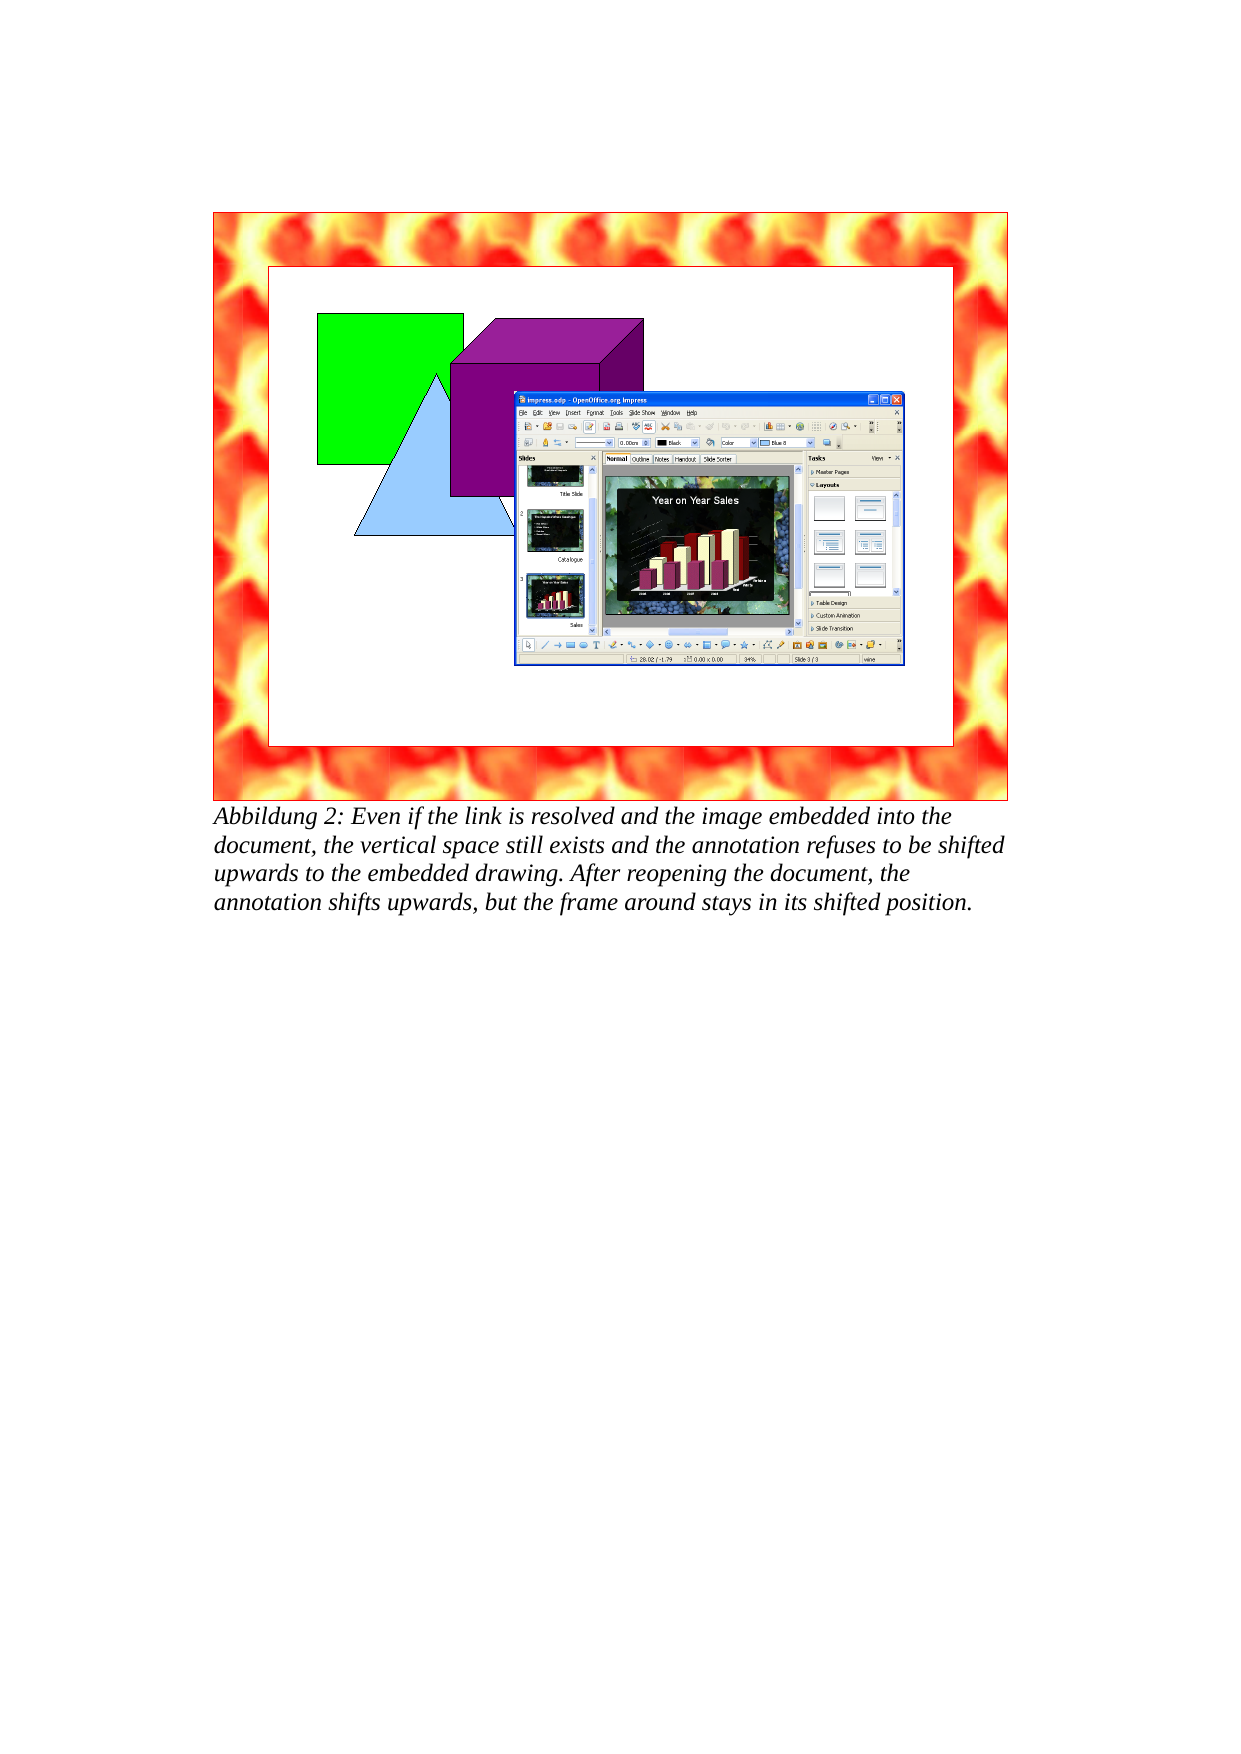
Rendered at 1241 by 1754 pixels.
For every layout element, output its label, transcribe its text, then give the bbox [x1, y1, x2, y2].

picture [214, 213, 1007, 800]
text Abbildung 2: Even if the link is resolved and the image embedded into the document, the vertical space still exists and the annotation refuses to be shifted upwards to the embedded drawing. After reopening the document, the annotation shifts upwards, but the frame around stays in its shifted position. [213, 801, 1008, 916]
text [269, 267, 953, 746]
